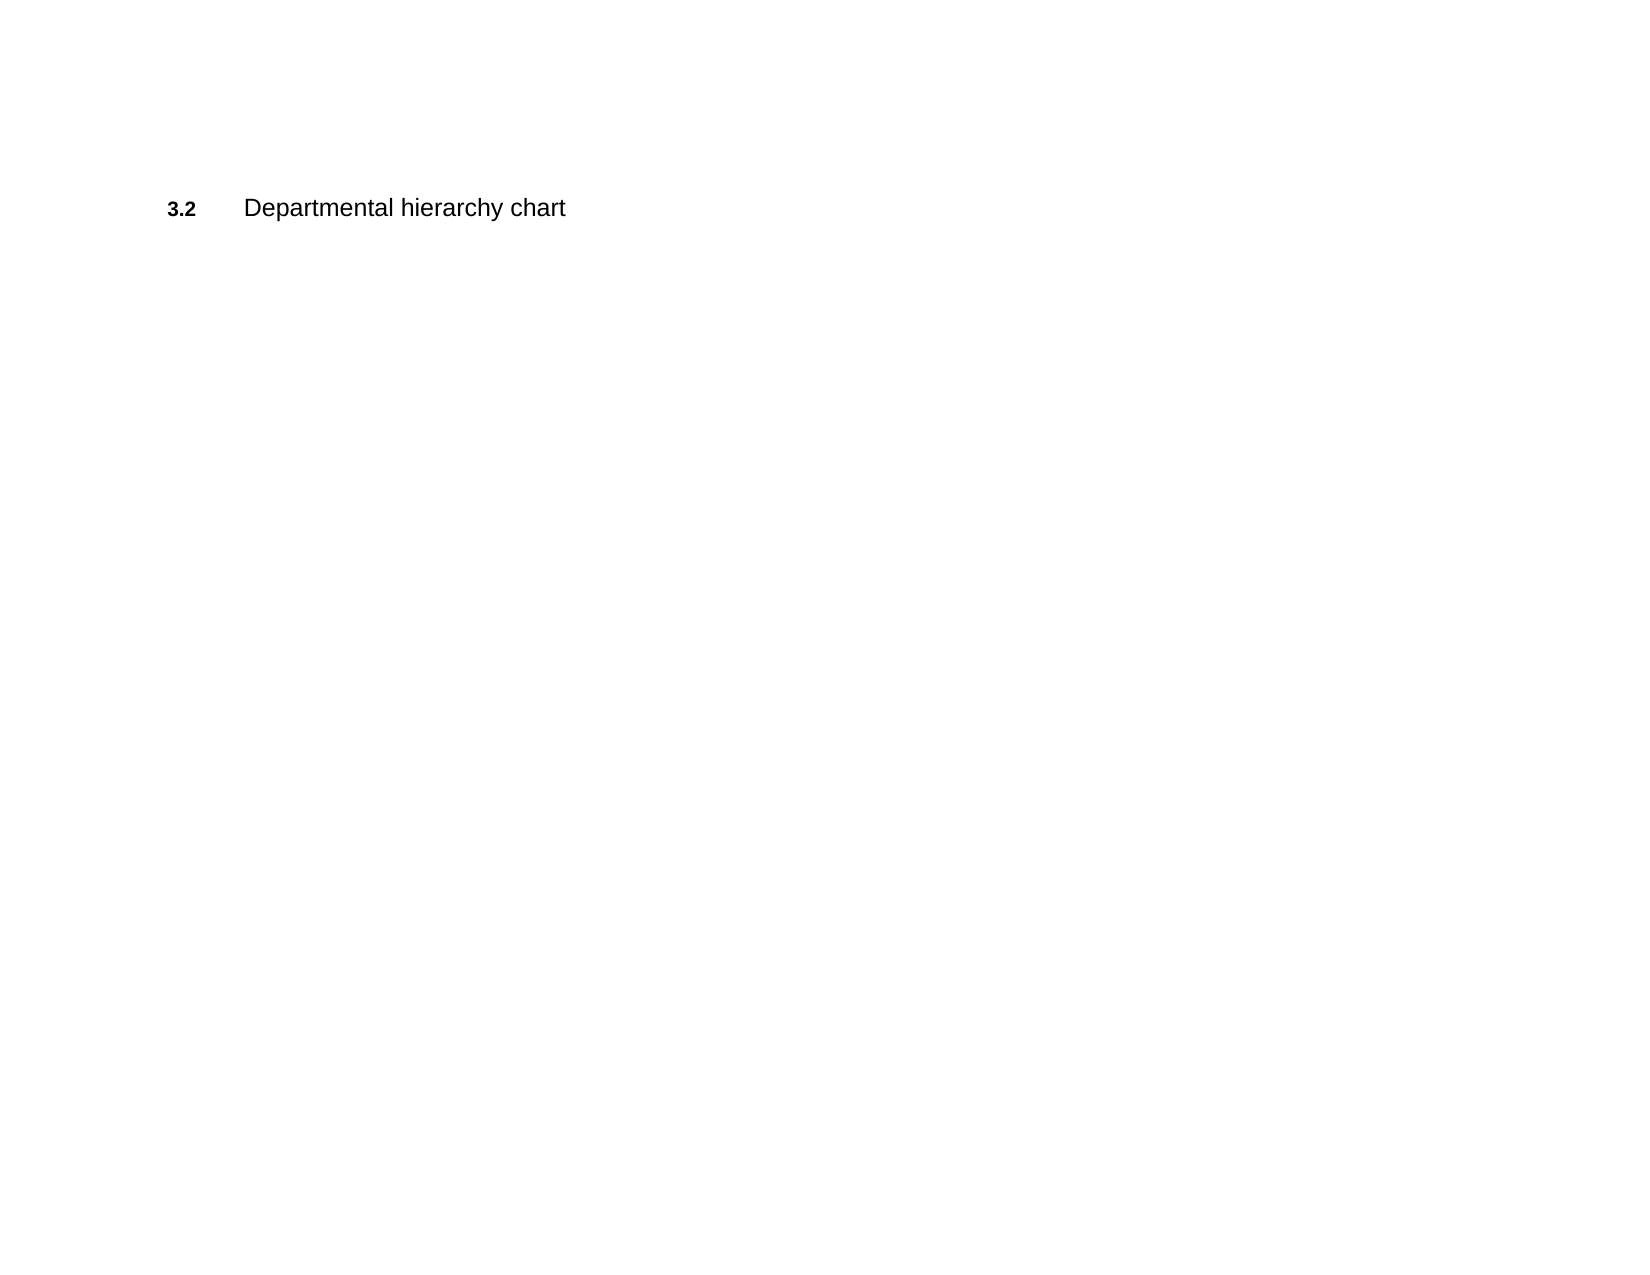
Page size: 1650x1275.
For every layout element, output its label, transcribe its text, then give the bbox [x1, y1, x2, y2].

list Departmental hierarchy chart [131, 193, 1555, 222]
